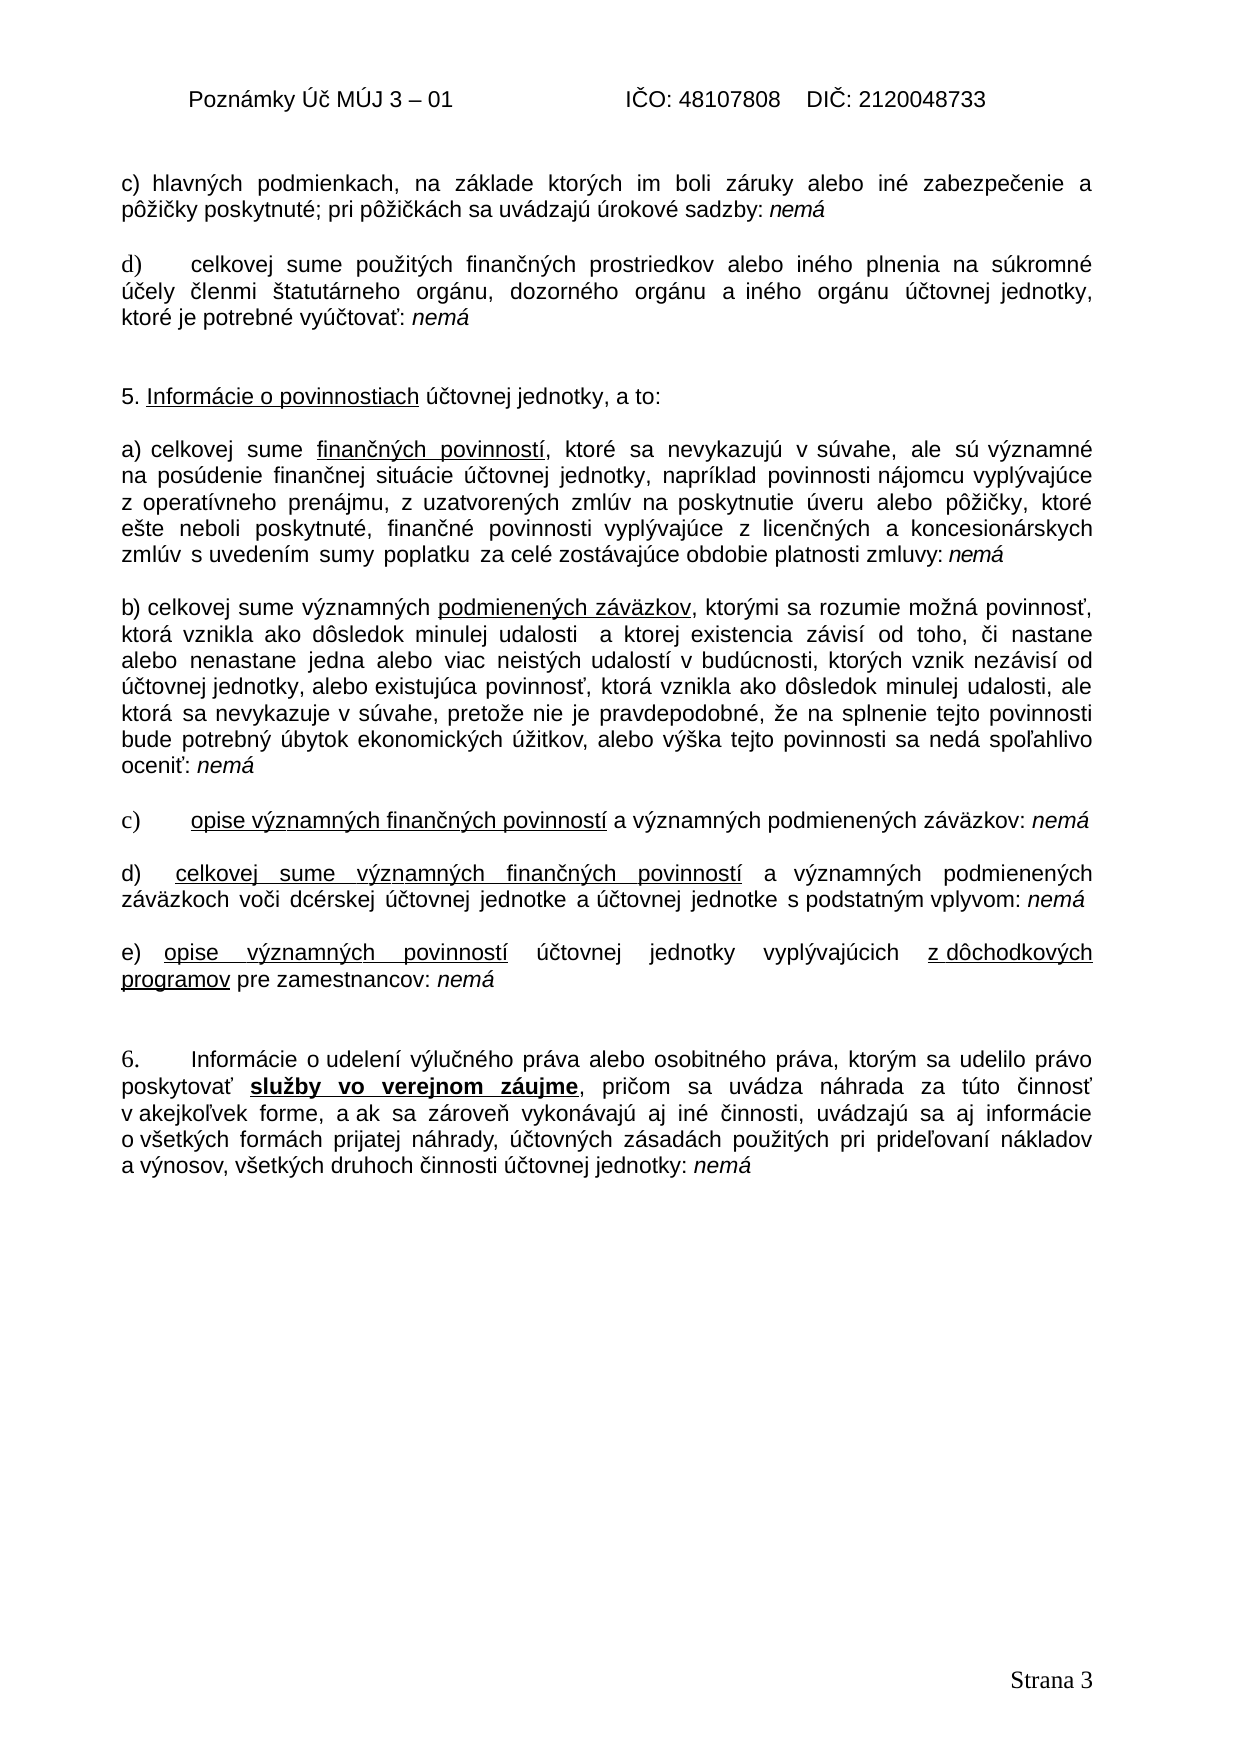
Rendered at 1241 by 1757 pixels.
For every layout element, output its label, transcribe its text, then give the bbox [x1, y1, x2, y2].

text b) celkovej sume významných podmienených záväzkov, ktorými sa rozumie možná povinnosť, ktorá vznikla ako dôsledok minulej udalosti a ktorej existencia závisí od toho, či nastane alebo nenastane jedna alebo viac neistých udalostí v budúcnosti, ktorých vznik nezávisí od účtovnej jednotky, alebo existujúca povinnosť, ktorá vznikla ako dôsledok minulej udalosti, ale ktorá sa nevykazuje v súvahe, pretože nie je pravdepodobné, že na splnenie tejto povinnosti bude potrebný úbytok ekonomických úžitkov, alebo výška tejto povinnosti sa nedá spoľahlivo oceniť: nemá [121, 594, 1093, 779]
list opise významných finančných povinností a významných podmienených záväzkov: nemá [121, 805, 1093, 834]
list Informácie o udelení výlučného práva alebo osobitného práva, ktorým sa udelilo právo poskytovať služby vo verejnom záujme, pričom sa uvádza náhrada za túto činnosť v akejkoľvek forme, a ak sa zároveň vykonávajú aj iné činnosti, uvádzajú sa aj informácie o všetkých formách prijatej náhrady, účtovných zásadách použitých pri prideľovaní nákladov a výnosov, všetkých druhoch činnosti účtovnej jednotky: nemá [121, 1044, 1093, 1179]
list celkovej sume použitých finančných prostriedkov alebo iného plnenia na súkromné účely členmi štatutárneho orgánu, dozorného orgánu a iného orgánu účtovnej jednotky, ktoré je potrebné vyúčtovať: nemá [121, 249, 1093, 331]
text e) opise významných povinností účtovnej jednotky vyplývajúcich z dôchodkových programov pre zamestnancov: nemá [121, 939, 1093, 992]
text c) hlavných podmienkach, na základe ktorých im boli záruky alebo iné zabezpečenie a pôžičky poskytnuté; pri pôžičkách sa uvádzajú úrokové sadzby: nemá [121, 170, 1093, 223]
text 5. Informácie o povinnostiach účtovnej jednotky, a to: [121, 383, 1093, 410]
text a) celkovej sume finančných povinností, ktoré sa nevykazujú v súvahe, ale sú významné na posúdenie finančnej situácie účtovnej jednotky, napríklad povinnosti nájomcu vyplývajúce z operatívneho prenájmu, z uzatvorených zmlúv na poskytnutie úveru alebo pôžičky, ktoré ešte neboli poskytnuté, finančné povinnosti vyplývajúce z licenčných a koncesionárskych zmlúv s uvedením sumy poplatku za celé zostávajúce obdobie platnosti zmluvy: nemá [121, 436, 1093, 568]
text d) celkovej sume významných finančných povinností a významných podmienených záväzkoch voči dcérskej účtovnej jednotke a účtovnej jednotke s podstatným vplyvom: nemá [121, 860, 1093, 913]
